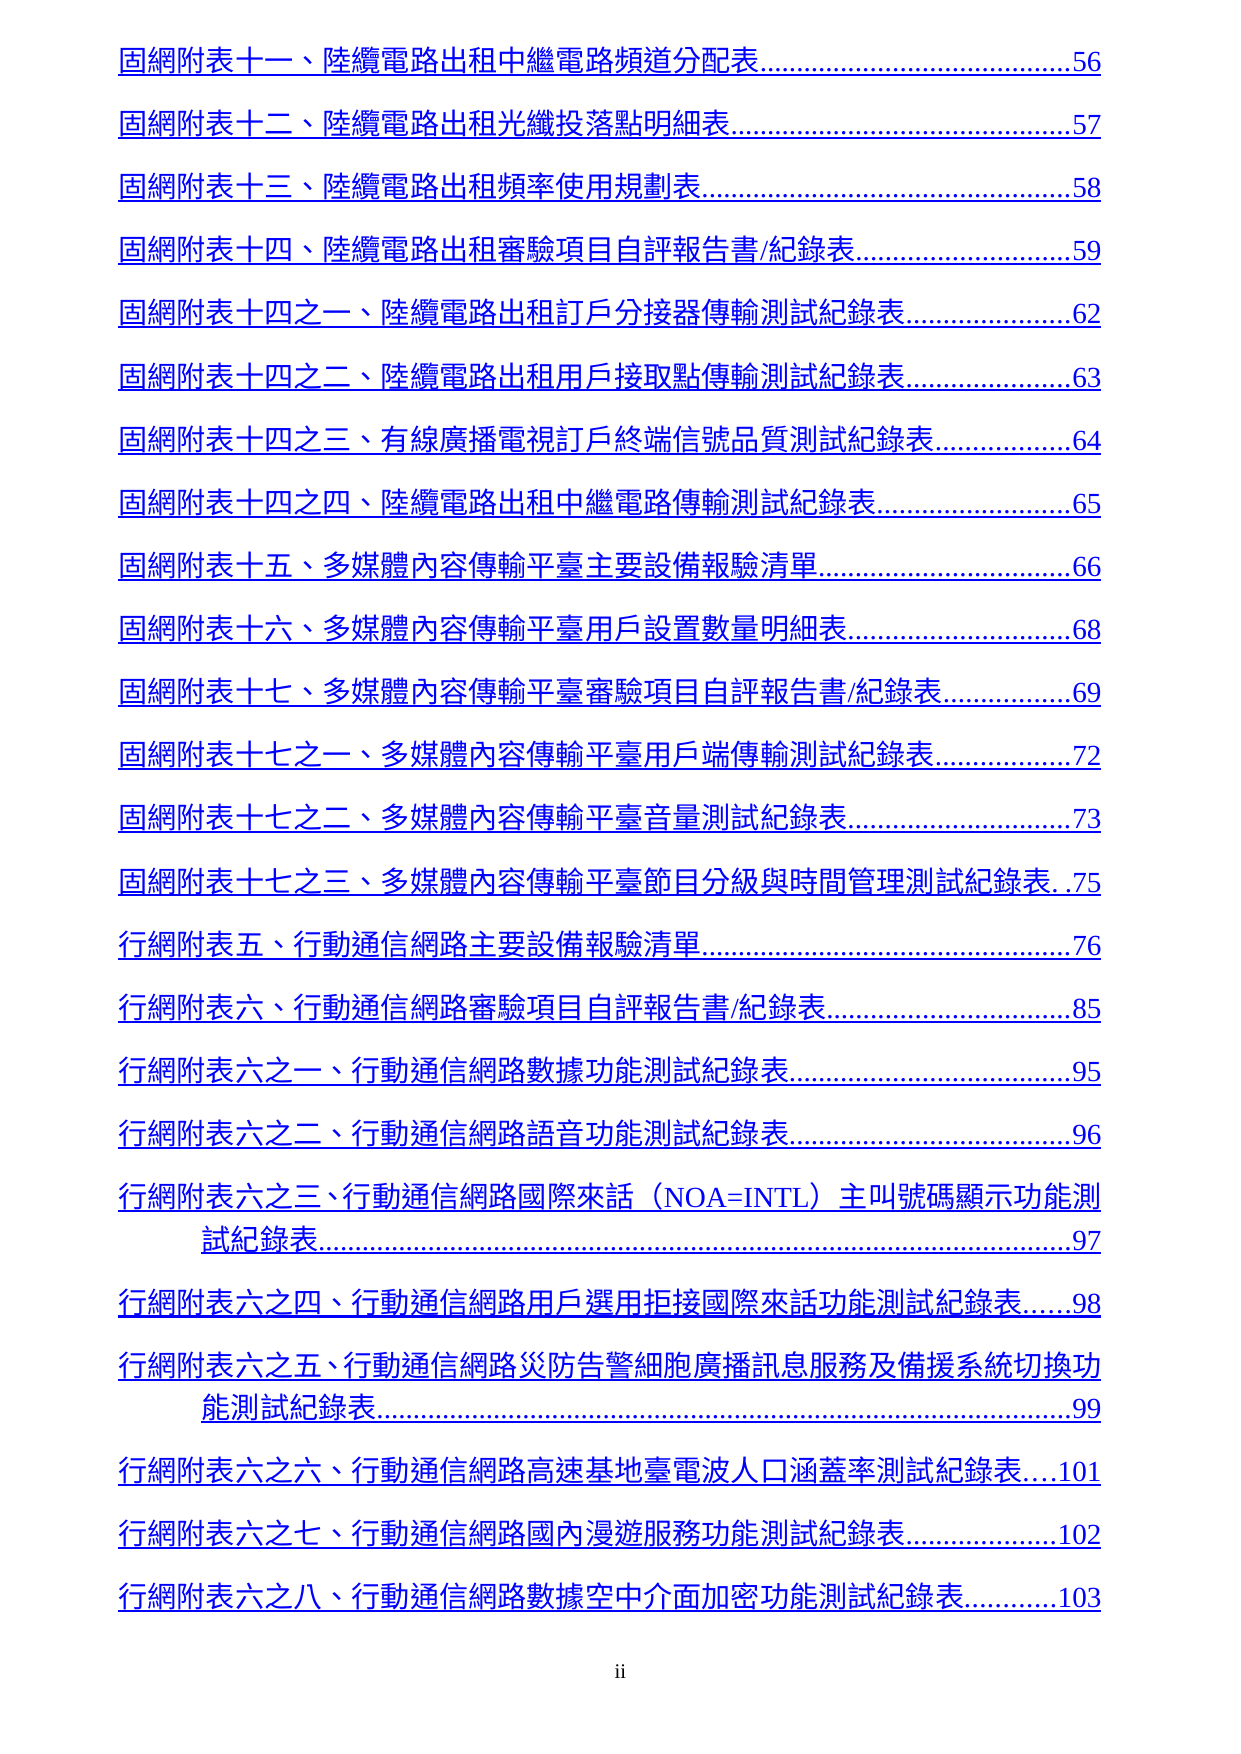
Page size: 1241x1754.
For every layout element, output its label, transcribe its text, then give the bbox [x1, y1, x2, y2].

text [118, 139, 1101, 143]
text [118, 391, 1101, 395]
text 固網附表十四之四、陸纜電路出租中繼電路傳輸測試紀錄表 65 [118, 479, 1101, 516]
text 行網附表六之三、行動通信網路國際來話（NOA=INTL）主叫號碼顯示功能測試紀錄表 97 [118, 1212, 1101, 1258]
text [118, 1023, 1101, 1027]
text [118, 76, 1101, 80]
text 行網附表六之五、行動通信網路災防告警細胞廣播訊息服務及備援系統切換功能測試紀錄表 99 [118, 1342, 1101, 1379]
text 行網附表六之六、行動通信網路高速基地臺電波人口涵蓋率測試紀錄表 101 [118, 1448, 1101, 1484]
text [118, 1486, 1101, 1490]
text 固網附表十七之二、多媒體內容傳輸平臺音量測試紀錄表 73 [118, 795, 1101, 831]
text 行網附表六、行動通信網路審驗項目自評報告書/紀錄表 85 [118, 984, 1101, 1021]
text 固網附表十七之三、多媒體內容傳輸平臺節目分級與時間管理測試紀錄表 75 [118, 858, 1101, 894]
text [118, 896, 1101, 900]
text [118, 644, 1101, 648]
text [118, 202, 1101, 206]
text 固網附表十七之一、多媒體內容傳輸平臺用戶端傳輸測試紀錄表 72 [118, 732, 1101, 768]
text [118, 581, 1101, 585]
text [118, 1549, 1101, 1553]
text [118, 1086, 1101, 1090]
text 固網附表十七、多媒體內容傳輸平臺審驗項目自評報告書/紀錄表 69 [118, 669, 1101, 705]
text [118, 518, 1101, 522]
text 行網附表六之七、行動通信網路國內漫遊服務功能測試紀錄表 102 [118, 1511, 1101, 1547]
text 固網附表十四、陸纜電路出租審驗項目自評報告書/紀錄表 59 [118, 227, 1101, 263]
text [118, 1149, 1101, 1153]
text [118, 265, 1101, 269]
text 固網附表十四之二、陸纜電路出租用戶接取點傳輸測試紀錄表 63 [118, 353, 1101, 389]
text [118, 770, 1101, 774]
text 固網附表十三、陸纜電路出租頻率使用規劃表 58 [118, 164, 1101, 200]
text 固網附表十六、多媒體內容傳輸平臺用戶設置數量明細表 68 [118, 606, 1101, 642]
text [118, 1612, 1101, 1616]
text 行網附表六之四、行動通信網路用戶選用拒接國際來話功能測試紀錄表 98 [118, 1279, 1101, 1315]
text 行網附表六之一、行動通信網路數據功能測試紀錄表 95 [118, 1047, 1101, 1084]
text 行網附表六之二、行動通信網路語音功能測試紀錄表 96 [118, 1111, 1101, 1147]
text 固網附表十四之一、陸纜電路出租訂戶分接器傳輸測試紀錄表 62 [118, 290, 1101, 326]
text 固網附表十一、陸纜電路出租中繼電路頻道分配表 56 [118, 37, 1101, 74]
text 行網附表五、行動通信網路主要設備報驗清單 76 [118, 921, 1101, 958]
text 行網附表六之三、行動通信網路國際來話（NOA=INTL）主叫號碼顯示功能測試紀錄表 97 [118, 1174, 1101, 1210]
text [118, 833, 1101, 837]
text [118, 707, 1101, 711]
text 固網附表十二、陸纜電路出租光纖投落點明細表 57 [118, 101, 1101, 137]
text 固網附表十四之三、有線廣播電視訂戶終端信號品質測試紀錄表 64 [118, 416, 1101, 453]
text 行網附表六之五、行動通信網路災防告警細胞廣播訊息服務及備援系統切換功能測試紀錄表 99 [118, 1381, 1101, 1427]
text 固網附表十五、多媒體內容傳輸平臺主要設備報驗清單 66 [118, 542, 1101, 579]
text [118, 328, 1101, 332]
text 行網附表六之八、行動通信網路數據空中介面加密功能測試紀錄表 103 [118, 1574, 1101, 1610]
